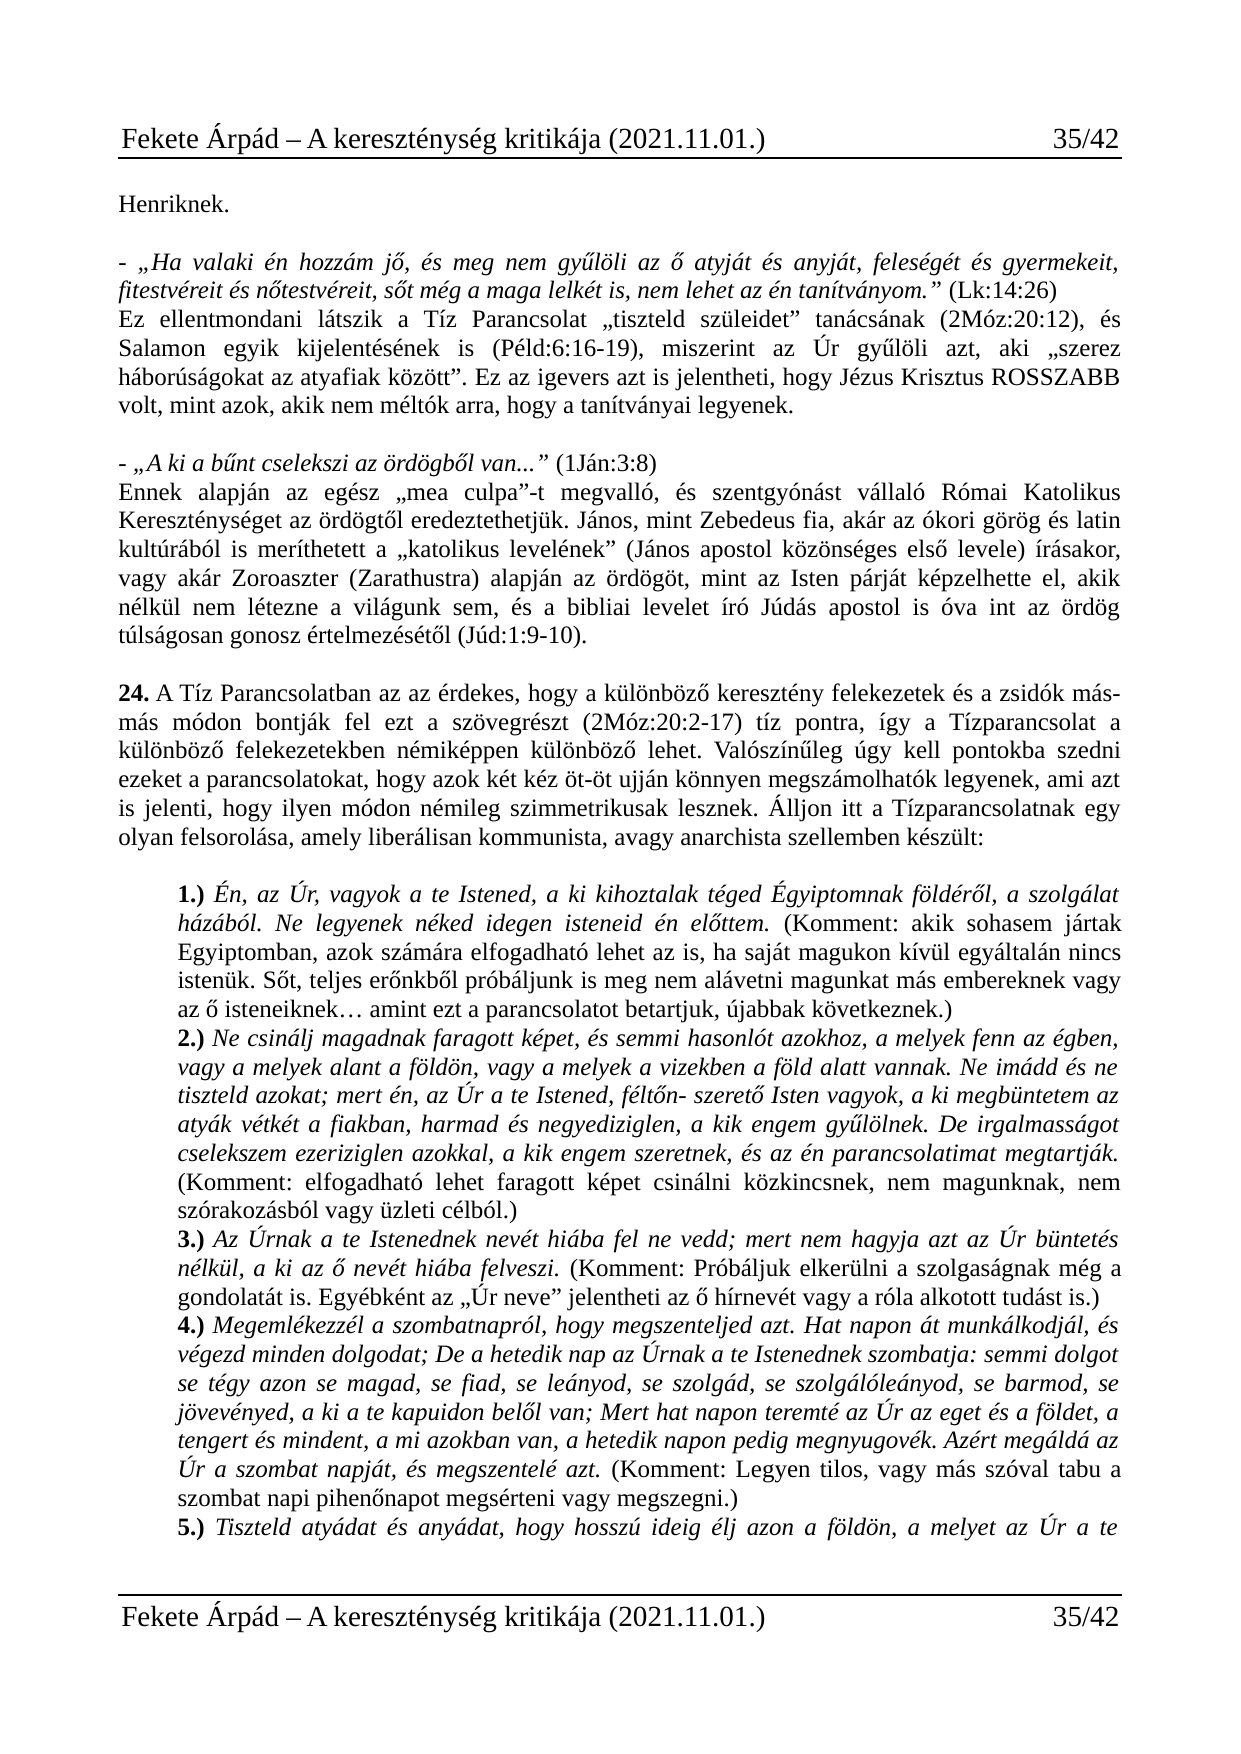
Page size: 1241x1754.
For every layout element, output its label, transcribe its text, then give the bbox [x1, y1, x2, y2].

text 2.) Ne csinálj magadnak faragott képet, és semmi hasonlót azokhoz, a melyek fenn az égben, vagy a melyek alant a földön, vagy a melyek a vizekben a föld alatt vannak. Ne imádd és ne tiszteld azokat; mert én, az Úr a te Istened, féltőn- szerető Isten vagyok, a ki megbüntetem az atyák vétkét a fiakban, harmad és negyediziglen, a kik engem gyűlölnek. De irgalmasságot cselekszem ezeriziglen azokkal, a kik engem szeretnek, és az én parancsolatimat megtartják. (Komment: elfogadható lehet faragott képet csinálni közkincsnek, nem magunknak, nem szórakozásból vagy üzleti célból.) [177, 1023, 1122, 1224]
text 24. A Tíz Parancsolatban az az érdekes, hogy a különböző keresztény felekezetek és a zsidók más-más módon bontják fel ezt a szövegrészt (2Móz:20:2-17) tíz pontra, így a Tízparancsolat a különböző felekezetekben némiképpen különböző lehet. Valószínűleg úgy kell pontokba szedni ezeket a parancsolatokat, hogy azok két kéz öt-öt ujján könnyen megszámolhatók legyenek, ami azt is jelenti, hogy ilyen módon némileg szimmetrikusak lesznek. Álljon itt a Tízparancsolatnak egy olyan felsorolása, amely liberálisan kommunista, avagy anarchista szellemben készült: [118, 678, 1122, 850]
text Ez ellentmondani látszik a Tíz Parancsolat „tiszteld szüleidet” tanácsának (2Móz:20:12), és Salamon egyik kijelentésének is (Péld:6:16-19), miszerint az Úr gyűlöli azt, aki „szerez háborúságokat az atyafiak között”. Ez az igevers azt is jelentheti, hogy Jézus Krisztus ROSSZABB volt, mint azok, akik nem méltók arra, hogy a tanítványai legyenek. [118, 304, 1122, 419]
text 5.) Tiszteld atyádat és anyádat, hogy hosszú ideig élj azon a földön, a melyet az Úr a te [177, 1512, 1122, 1540]
text 4.) Megemlékezzél a szombatnapról, hogy megszenteljed azt. Hat napon át munkálkodjál, és végezd minden dolgodat; De a hetedik nap az Úrnak a te Istenednek szombatja: semmi dolgot se tégy azon se magad, se fiad, se leányod, se szolgád, se szolgálóleányod, se barmod, se jövevényed, a ki a te kapuidon belől van; Mert hat napon teremté az Úr az eget és a földet, a tengert és mindent, a mi azokban van, a hetedik napon pedig megnyugovék. Azért megáldá az Úr a szombat napját, és megszentelé azt. (Komment: Legyen tilos, vagy más szóval tabu a szombat napi pihenőnapot megsérteni vagy megszegni.) [177, 1310, 1122, 1512]
text 3.) Az Úrnak a te Istenednek nevét hiába fel ne vedd; mert nem hagyja azt az Úr büntetés nélkül, a ki az ő nevét hiába felveszi. (Komment: Próbáljuk elkerülni a szolgaságnak még a gondolatát is. Egyébként az „Úr neve” jelentheti az ő hírnevét vagy a róla alkotott tudást is.) [177, 1224, 1122, 1310]
text - „A ki a bűnt cselekszi az ördögből van...” (1Ján:3:8) [118, 448, 1122, 477]
text - „Ha valaki én hozzám jő, és meg nem gyűlöli az ő atyját és anyját, feleségét és gyermekeit, fitestvéreit és nőtestvéreit, sőt még a maga lelkét is, nem lehet az én tanítványom.” (Lk:14:26) [118, 247, 1122, 304]
text 1.) Én, az Úr, vagyok a te Istened, a ki kihoztalak téged Égyiptomnak földéről, a szolgálat házából. Ne legyenek néked idegen isteneid én előttem. (Komment: akik sohasem jártak Egyiptomban, azok számára elfogadható lehet az is, ha saját magukon kívül egyáltalán nincs istenük. Sőt, teljes erőnkből próbáljunk is meg nem alávetni magunkat más embereknek vagy az ő isteneiknek… amint ezt a parancsolatot betartjuk, újabbak következnek.) [177, 879, 1122, 1023]
text Henriknek. [118, 189, 1122, 218]
text Ennek alapján az egész „mea culpa”-t megvalló, és szentgyónást vállaló Római Katolikus Kereszténységet az ördögtől eredeztethetjük. János, mint Zebedeus fia, akár az ókori görög és latin kultúrából is meríthetett a „katolikus levelének” (János apostol közönséges első levele) írásakor, vagy akár Zoroaszter (Zarathustra) alapján az ördögöt, mint az Isten párját képzelhette el, akik nélkül nem létezne a világunk sem, és a bibliai levelet író Júdás apostol is óva int az ördög túlságosan gonosz értelmezésétől (Júd:1:9-10). [118, 477, 1122, 649]
